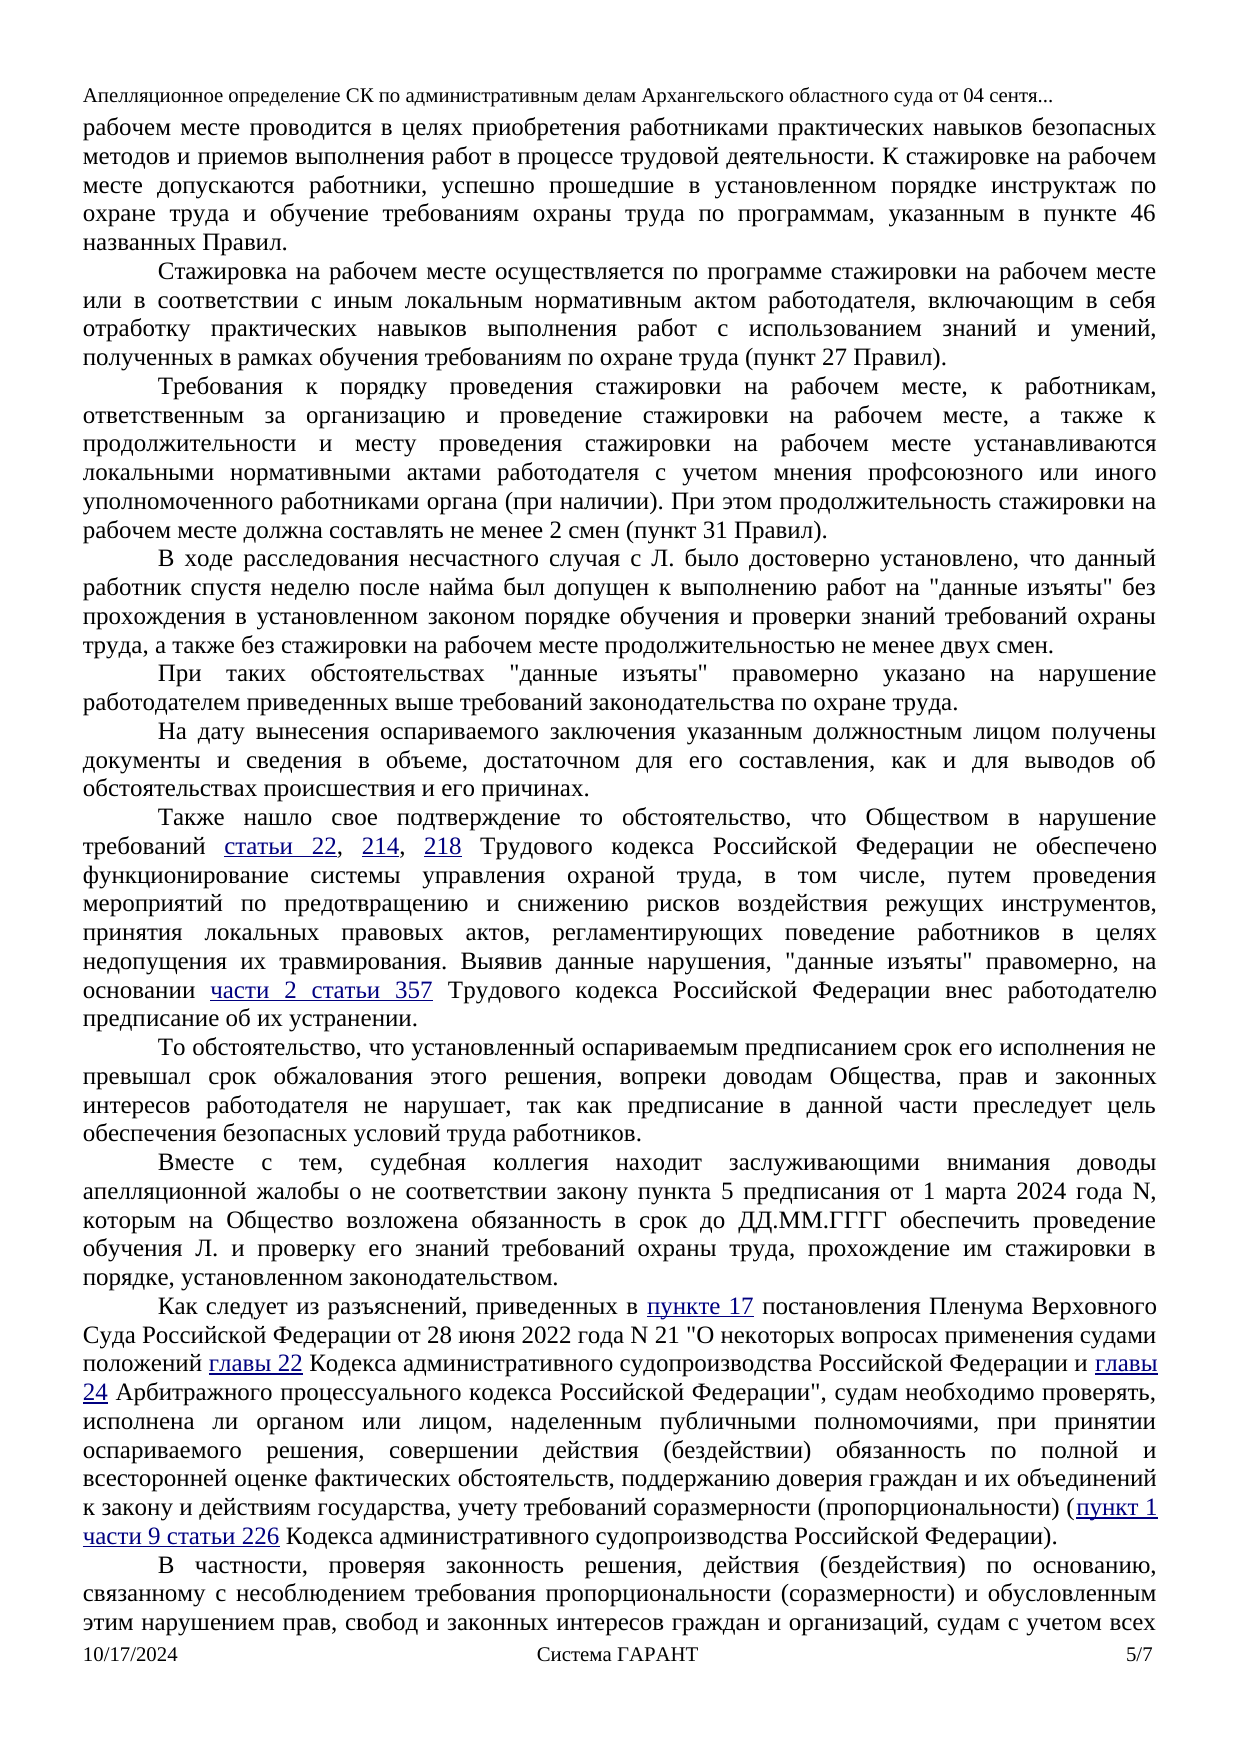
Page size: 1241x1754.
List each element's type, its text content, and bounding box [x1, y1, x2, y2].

text В ходе расследования несчастного случая с Л. было достоверно установлено, что данный работник спустя неделю после найма был допущен к выполнению работ на "данные изъяты" без прохождения в установленном законом порядке обучения и проверки знаний требований охраны труда, а также без стажировки на рабочем месте продолжительностью не менее двух смен. [83, 543, 1157, 658]
text рабочем месте проводится в целях приобретения работниками практических навыков безопасных методов и приемов выполнения работ в процессе трудовой деятельности. К стажировке на рабочем месте допускаются работники, успешно прошедшие в установленном порядке инструктаж по охране труда и обучение требованиям охраны труда по программам, указанным в пункте 46 названных Правил. [83, 112, 1157, 256]
text Также нашло свое подтверждение то обстоятельство, что Обществом в нарушение требований статьи 22, 214, 218 Трудового кодекса Российской Федерации не обеспечено функционирование системы управления охраной труда, в том числе, путем проведения мероприятий по предотвращению и снижению рисков воздействия режущих инструментов, принятия локальных правовых актов, регламентирующих поведение работников в целях недопущения их травмирования. Выявив данные нарушения, "данные изъяты" правомерно, на основании части 2 статьи 357 Трудового кодекса Российской Федерации внес работодателю предписание об их устранении. [83, 802, 1157, 1032]
text Требования к порядку проведения стажировки на рабочем месте, к работникам, ответственным за организацию и проведение стажировки на рабочем месте, а также к продолжительности и месту проведения стажировки на рабочем месте устанавливаются локальными нормативными актами работодателя с учетом мнения профсоюзного или иного уполномоченного работниками органа (при наличии). При этом продолжительность стажировки на рабочем месте должна составлять не менее 2 смен (пункт 31 Правил). [83, 371, 1157, 543]
text В частности, проверяя законность решения, действия (бездействия) по основанию, связанному с несоблюдением требования пропорциональности (соразмерности) и обусловленным этим нарушением прав, свобод и законных интересов граждан и организаций, судам с учетом всех [83, 1550, 1157, 1636]
text То обстоятельство, что установленный оспариваемым предписанием срок его исполнения не превышал срок обжалования этого решения, вопреки доводам Общества, прав и законных интересов работодателя не нарушает, так как предписание в данной части преследует цель обеспечения безопасных условий труда работников. [83, 1032, 1157, 1147]
text Как следует из разъяснений, приведенных в пункте 17 постановления Пленума Верховного Суда Российской Федерации от 28 июня 2022 года N 21 "О некоторых вопросах применения судами положений главы 22 Кодекса административного судопроизводства Российской Федерации и главы 24 Арбитражного процессуального кодекса Российской Федерации", судам необходимо проверять, исполнена ли органом или лицом, наделенным публичными полномочиями, при принятии оспариваемого решения, совершении действия (бездействии) обязанность по полной и всесторонней оценке фактических обстоятельств, поддержанию доверия граждан и их объединений к закону и действиям государства, учету требований соразмерности (пропорциональности) (пункт 1 части 9 статьи 226 Кодекса административного судопроизводства Российской Федерации). [83, 1291, 1157, 1550]
text На дату вынесения оспариваемого заключения указанным должностным лицом получены документы и сведения в объеме, достаточном для его составления, как и для выводов об обстоятельствах происшествия и его причинах. [83, 716, 1157, 802]
text Стажировка на рабочем месте осуществляется по программе стажировки на рабочем месте или в соответствии с иным локальным нормативным актом работодателя, включающим в себя отработку практических навыков выполнения работ с использованием знаний и умений, полученных в рамках обучения требованиям по охране труда (пункт 27 Правил). [83, 256, 1157, 371]
text Вместе с тем, судебная коллегия находит заслуживающими внимания доводы апелляционной жалобы о не соответствии закону пункта 5 предписания от 1 марта 2024 года N, которым на Общество возложена обязанность в срок до ДД.ММ.ГГГГ обеспечить проведение обучения Л. и проверку его знаний требований охраны труда, прохождение им стажировки в порядке, установленном законодательством. [83, 1147, 1157, 1291]
text При таких обстоятельствах "данные изъяты" правомерно указано на нарушение работодателем приведенных выше требований законодательства по охране труда. [83, 658, 1157, 716]
